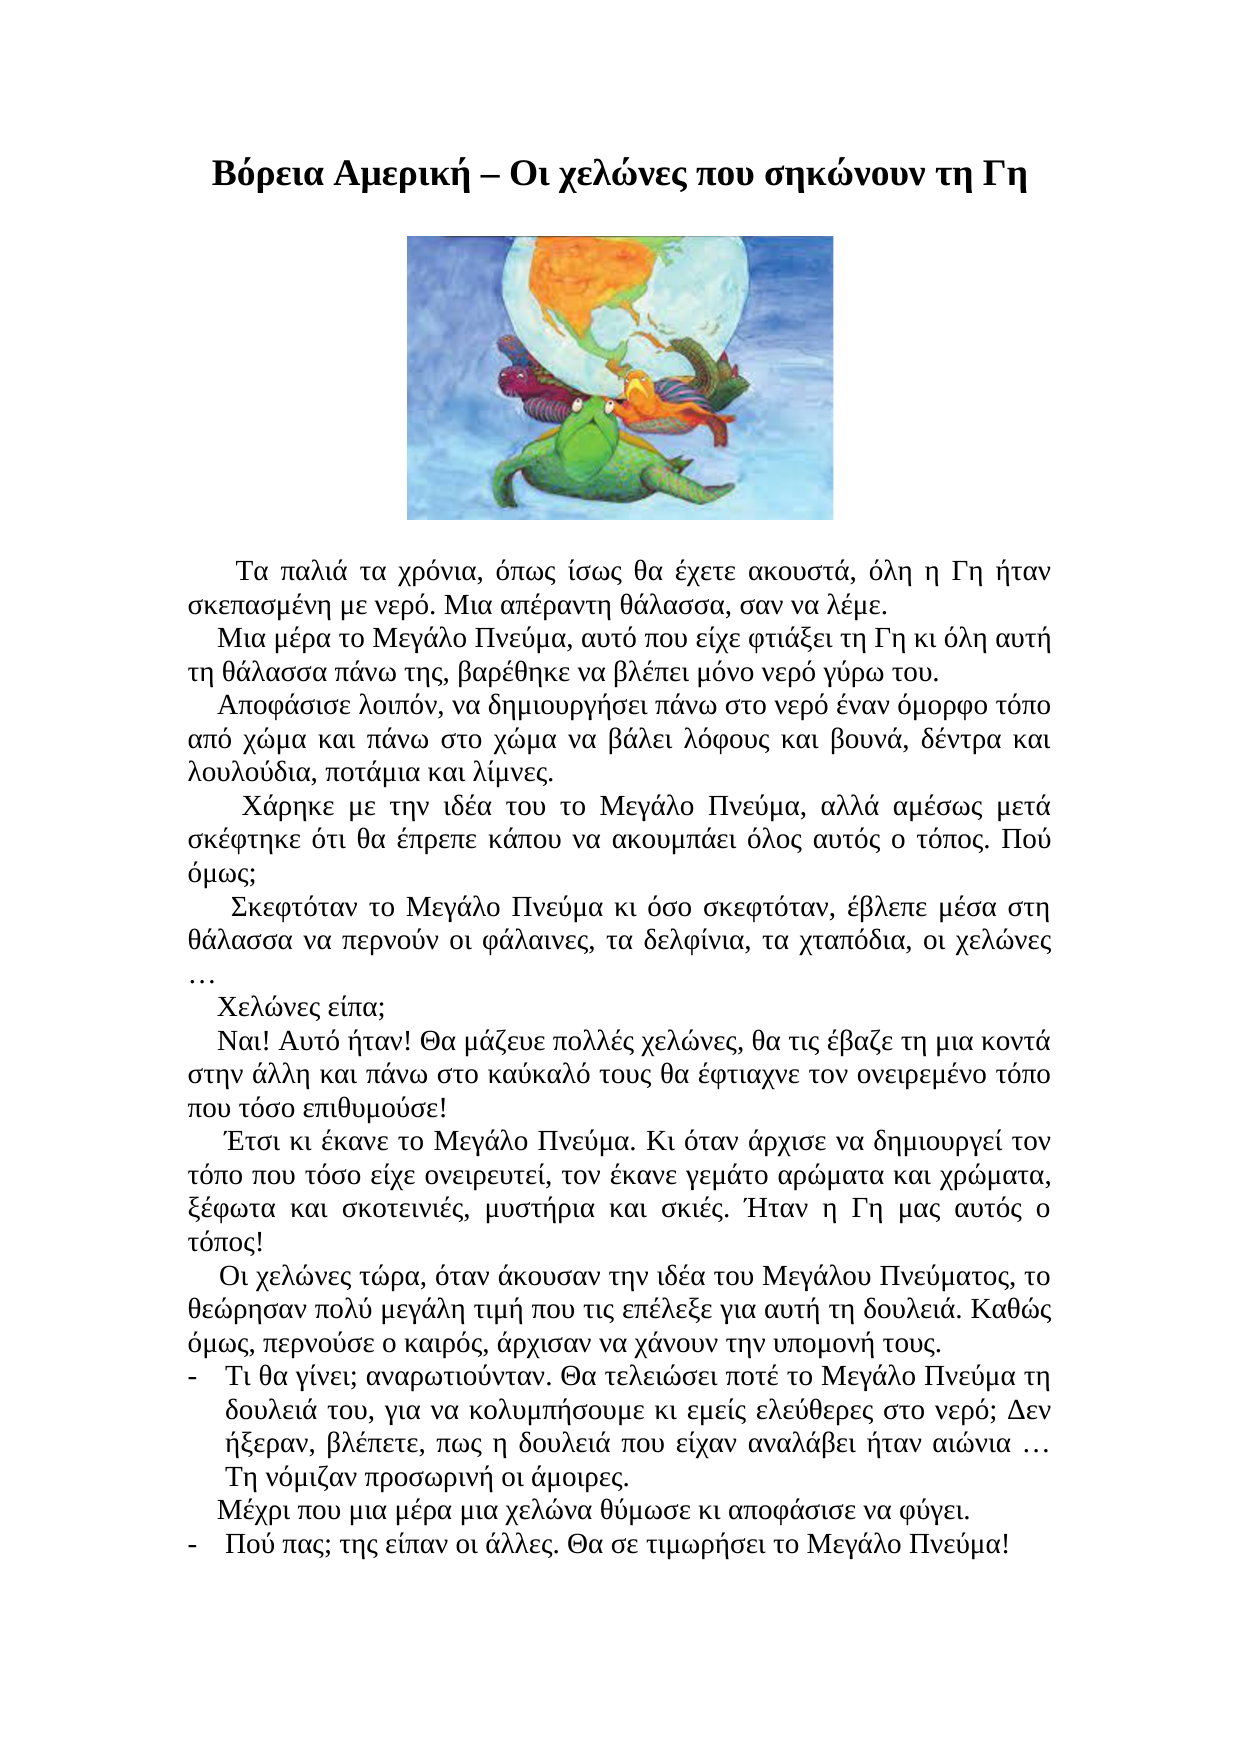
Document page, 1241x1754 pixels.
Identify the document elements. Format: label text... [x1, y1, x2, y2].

text Αποφάσισε λοιπόν, να δημιουργήσει πάνω στο νερό έναν όμορφο τόπο από χώμα και πάνω στο χώμα να βάλει λόφους και βουνά, δέντρα και λουλούδια, ποτάμια και λίμνες. [187, 687, 1053, 788]
list Πού πας; της είπαν οι άλλες. Θα σε τιμωρήσει το Μεγάλο Πνεύμα! [187, 1526, 1053, 1559]
list Τι θα γίνει; αναρωτιούνταν. Θα τελειώσει ποτέ το Μεγάλο Πνεύμα τη δουλειά του, για να κολυμπήσουμε κι εμείς ελεύθερες στο νερό; Δεν ήξεραν, βλέπετε, πως η δουλειά που είχαν αναλάβει ήταν αιώνια … Τη νόμιζαν προσωρινή οι άμοιρες. [187, 1358, 1053, 1492]
text Οι χελώνες τώρα, όταν άκουσαν την ιδέα του Μεγάλου Πνεύματος, το θεώρησαν πολύ μεγάλη τιμή που τις επέλεξε για αυτή τη δουλειά. Καθώς όμως, περνούσε ο καιρός, άρχισαν να χάνουν την υπομονή τους. [187, 1258, 1053, 1358]
text Μια μέρα το Μεγάλο Πνεύμα, αυτό που είχε φτιάξει τη Γη κι όλη αυτή τη θάλασσα πάνω της, βαρέθηκε να βλέπει μόνο νερό γύρω του. [187, 620, 1053, 687]
text Βόρεια Αμερική – Οι χελώνες που σηκώνουν τη Γη [187, 150, 1053, 193]
text Έτσι κι έκανε το Μεγάλο Πνεύμα. Κι όταν άρχισε να δημιουργεί τον τόπο που τόσο είχε ονειρευτεί, τον έκανε γεμάτο αρώματα και χρώματα, ξέφωτα και σκοτεινιές, μυστήρια και σκιές. Ήταν η Γη μας αυτός ο τόπος! [187, 1123, 1053, 1258]
text Τα παλιά τα χρόνια, όπως ίσως θα έχετε ακουστά, όλη η Γη ήταν σκεπασμένη με νερό. Μια απέραντη θάλασσα, σαν να λέμε. [187, 553, 1053, 620]
text Ναι! Αυτό ήταν! Θα μάζευε πολλές χελώνες, θα τις έβαζε τη μια κοντά στην άλλη και πάνω στο καύκαλό τους θα έφτιαχνε τον ονειρεμένο τόπο που τόσο επιθυμούσε! [187, 1023, 1053, 1123]
text Χάρηκε με την ιδέα του το Μεγάλο Πνεύμα, αλλά αμέσως μετά σκέφτηκε ότι θα έπρεπε κάπου να ακουμπάει όλος αυτός ο τόπος. Πού όμως; [187, 788, 1053, 889]
text Μέχρι που μια μέρα μια χελώνα θύμωσε κι αποφάσισε να φύγει. [187, 1492, 1053, 1526]
text Χελώνες είπα; [187, 989, 1053, 1023]
text Σκεφτόταν το Μεγάλο Πνεύμα κι όσο σκεφτόταν, έβλεπε μέσα στη θάλασσα να περνούν οι φάλαινες, τα δελφίνια, τα χταπόδια, οι χελώνες … [187, 889, 1053, 989]
